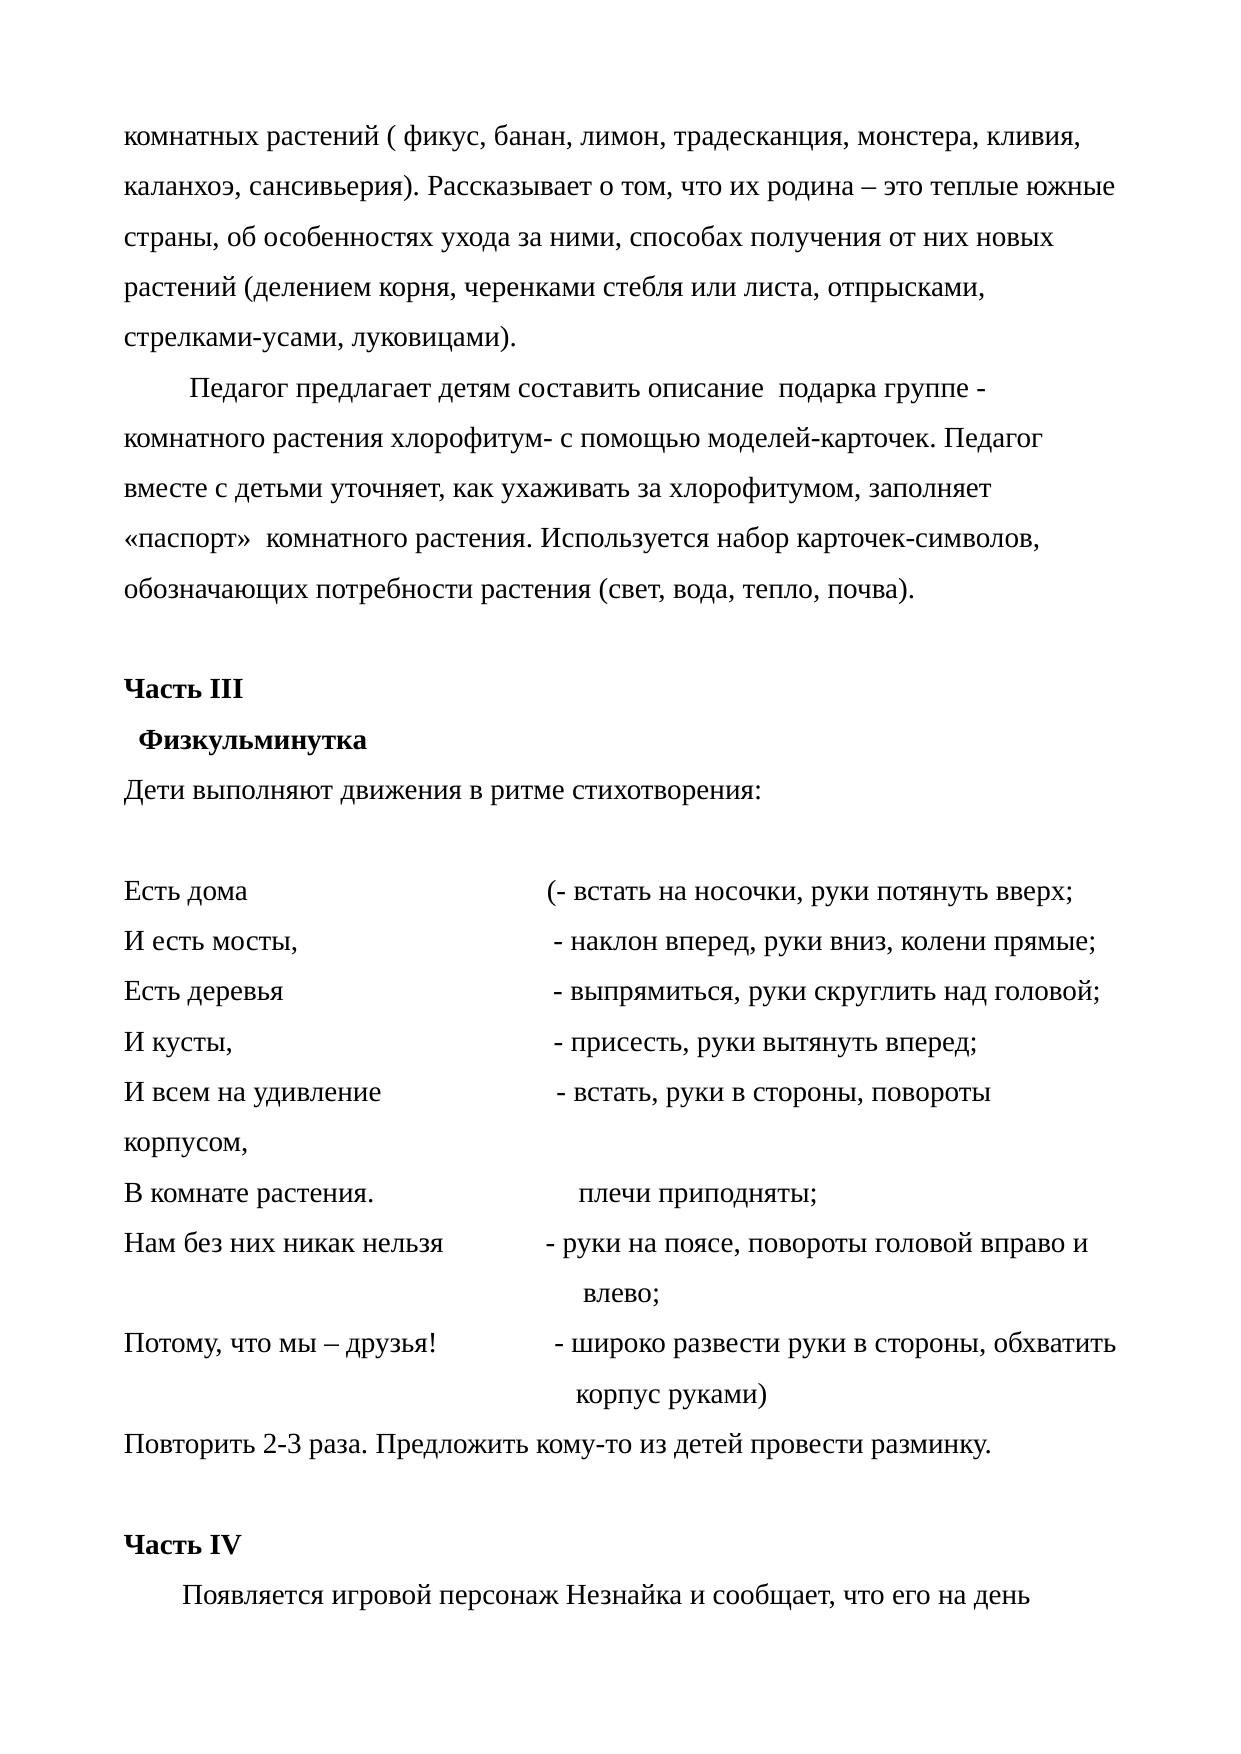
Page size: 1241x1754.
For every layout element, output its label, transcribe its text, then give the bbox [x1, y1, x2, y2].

text корпус руками) [123, 1376, 1122, 1409]
text Педагог предлагает детям составить описание подарка группе - комнатного растения хлорофитум- с помощью моделей-карточек. Педагог вместе с детьми уточняет, как ухаживать за хлорофитумом, заполняет «паспорт» комнатного растения. Используется набор карточек-символов, обозначающих потребности растения (свет, вода, тепло, почва). [123, 370, 1122, 604]
text Часть IV [123, 1527, 1122, 1560]
text Нам без них никак нельзя - руки на поясе, повороты головой вправо и [123, 1225, 1122, 1258]
text влево; [123, 1275, 1122, 1309]
text Есть деревья - выпрямиться, руки скруглить над головой; [123, 973, 1122, 1007]
text Часть III [123, 672, 1122, 705]
text Есть дома (- встать на носочки, руки потянуть вверх; [123, 873, 1122, 906]
text В комнате растения. плечи приподняты; [123, 1175, 1122, 1208]
text Потому, что мы – друзья! - широко развести руки в стороны, обхватить [123, 1326, 1122, 1359]
text Повторить 2-3 раза. Предложить кому-то из детей провести разминку. [123, 1426, 1122, 1460]
text Дети выполняют движения в ритме стихотворения: [123, 772, 1122, 806]
text Физкульминутка [123, 722, 1122, 755]
text И кусты, - присесть, руки вытянуть вперед; [123, 1024, 1122, 1057]
text И есть мосты, - наклон вперед, руки вниз, колени прямые; [123, 923, 1122, 957]
text комнатных растений ( фикус, банан, лимон, традесканция, монстера, кливия, каланхоэ, сансивьерия). Рассказывает о том, что их родина – это теплые южные страны, об особенностях ухода за ними, способах получения от них новых растений (делением корня, черенками стебля или листа, отпрысками, стрелками-усами, луковицами). [123, 118, 1122, 353]
text И всем на удивление - встать, руки в стороны, повороты корпусом, [123, 1074, 1122, 1158]
text Появляется игровой персонаж Незнайка и сообщает, что его на день [123, 1577, 1122, 1611]
